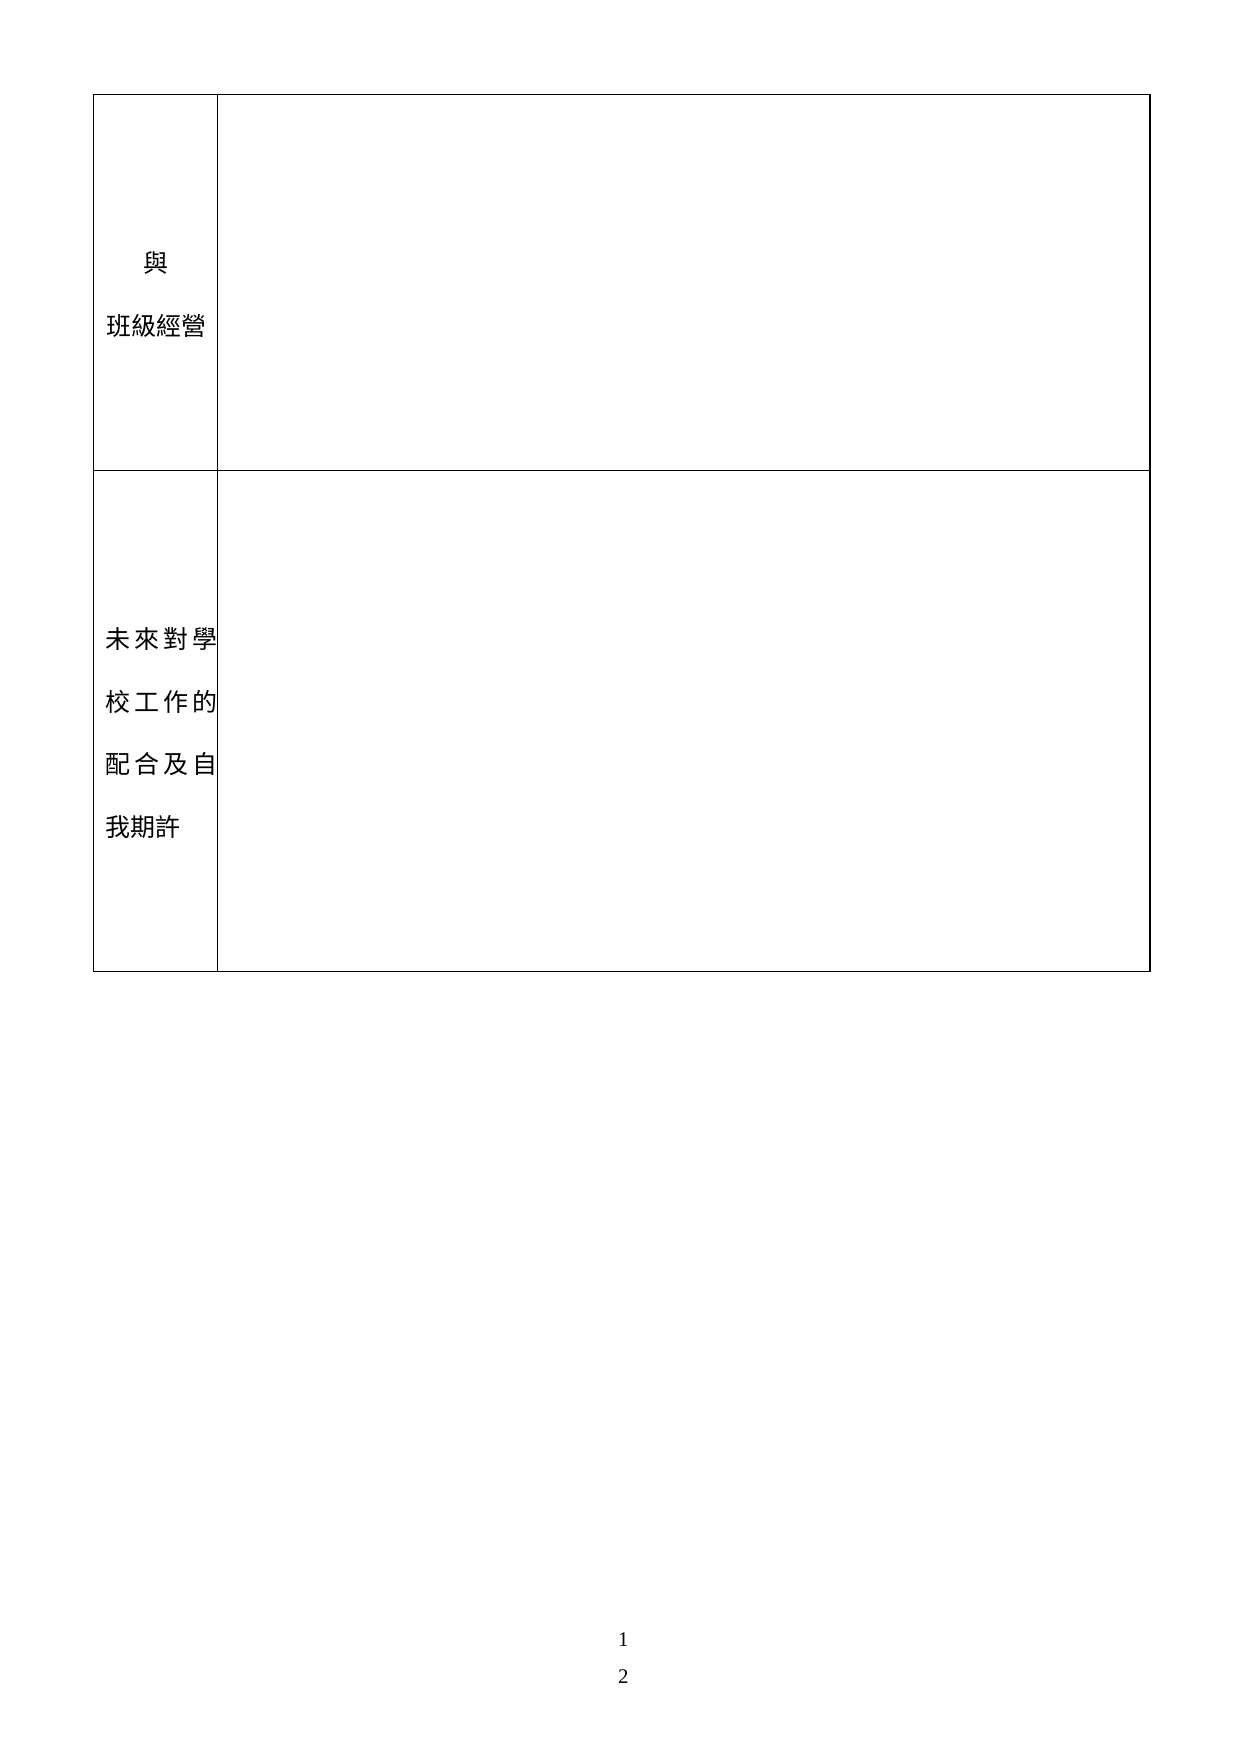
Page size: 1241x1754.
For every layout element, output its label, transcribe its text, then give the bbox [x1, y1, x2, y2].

table_cell 未來對學校工作的配合及自我期許 [94, 471, 217, 971]
table_cell 與 班級經營 [94, 95, 217, 470]
table_cell [218, 95, 1149, 470]
table_cell [218, 471, 1149, 971]
